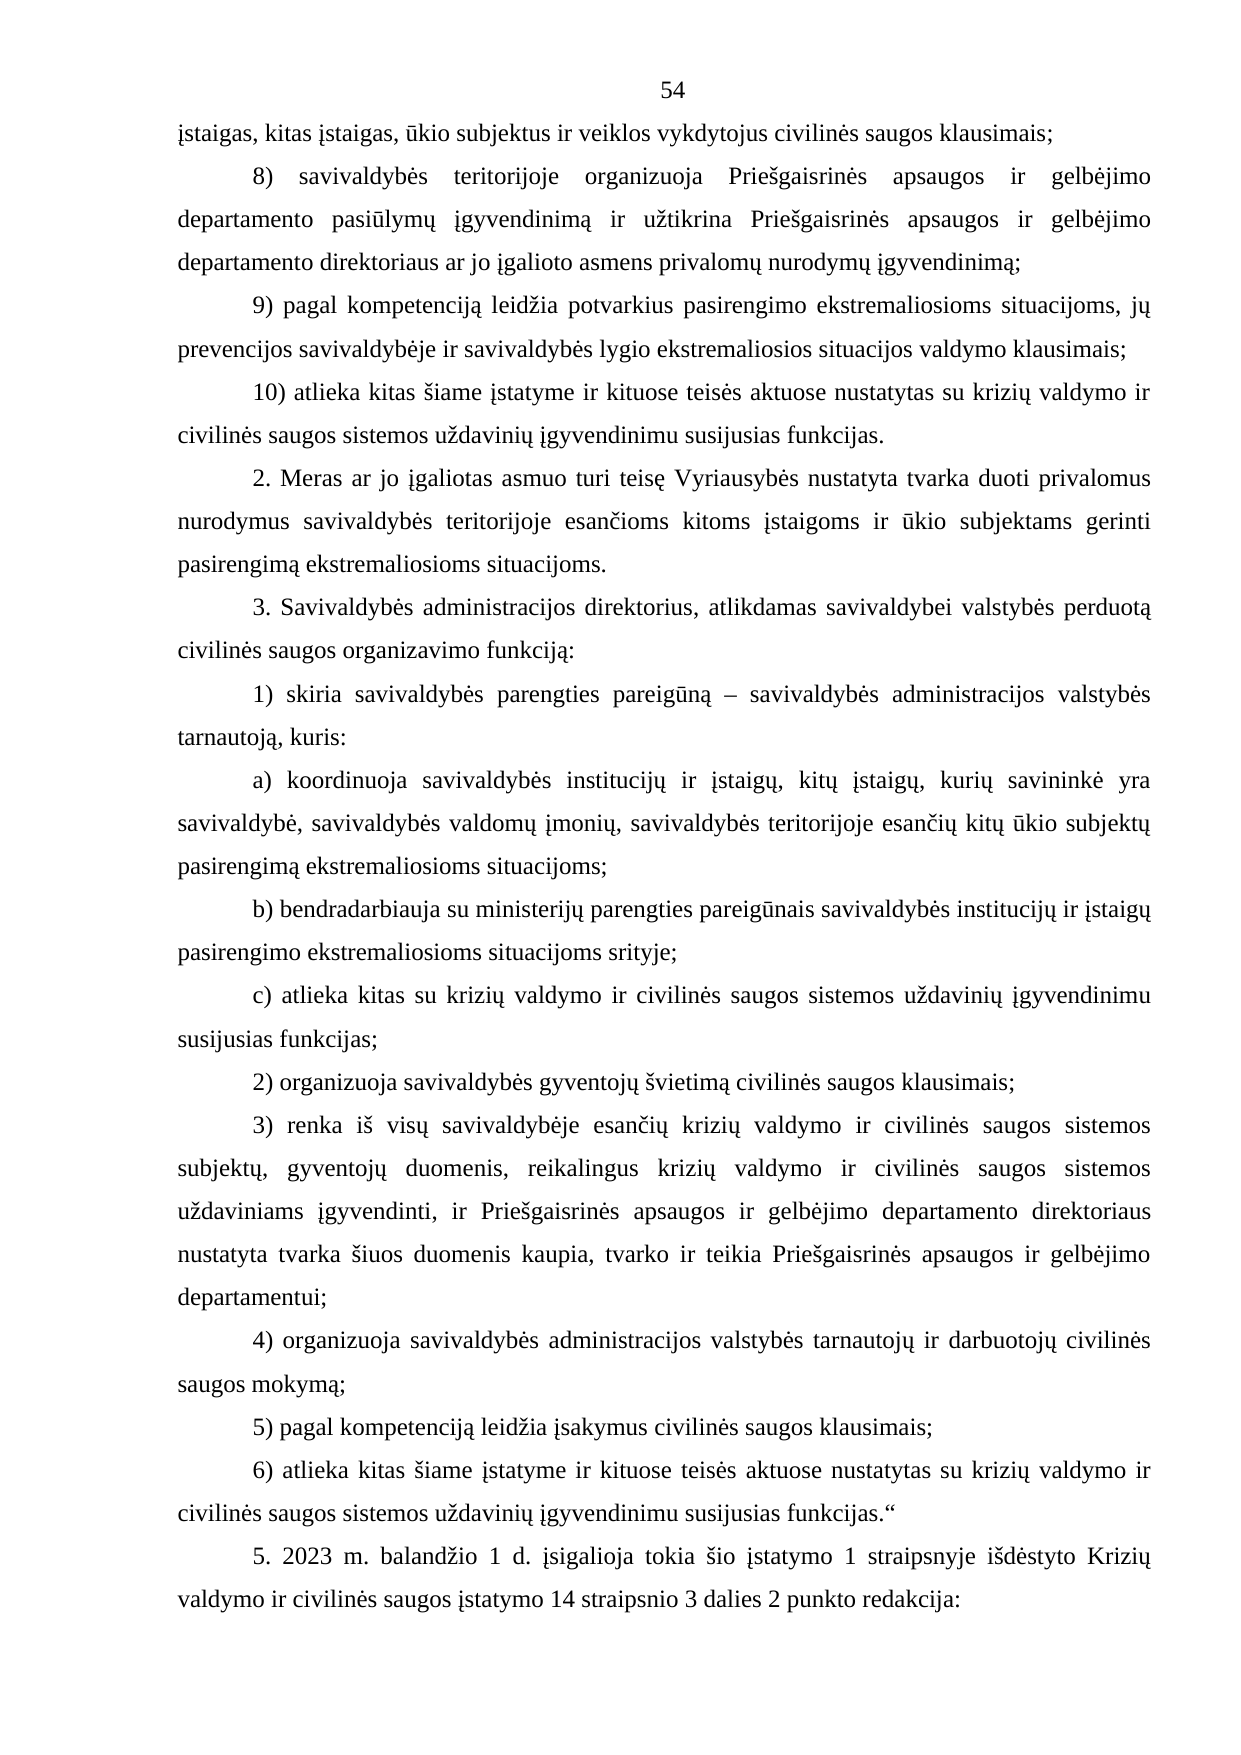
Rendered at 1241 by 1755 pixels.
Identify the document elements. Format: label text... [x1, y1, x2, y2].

text 4) organizuoja savivaldybės administracijos valstybės tarnautojų ir darbuotojų civilinės saugos mokymą; [177, 1326, 1152, 1397]
text 8) savivaldybės teritorijoje organizuoja Priešgaisrinės apsaugos ir gelbėjimo departamento pasiūlymų įgyvendinimą ir užtikrina Priešgaisrinės apsaugos ir gelbėjimo departamento direktoriaus ar jo įgalioto asmens privalomų nurodymų įgyvendinimą; [177, 161, 1152, 276]
text a) koordinuoja savivaldybės institucijų ir įstaigų, kitų įstaigų, kurių savininkė yra savivaldybė, savivaldybės valdomų įmonių, savivaldybės teritorijoje esančių kitų ūkio subjektų pasirengimą ekstremaliosioms situacijoms; [177, 765, 1152, 880]
text 1) skiria savivaldybės parengties pareigūną – savivaldybės administracijos valstybės tarnautoją, kuris: [177, 679, 1152, 751]
text b) bendradarbiauja su ministerijų parengties pareigūnais savivaldybės institucijų ir įstaigų pasirengimo ekstremaliosioms situacijoms srityje; [177, 894, 1152, 966]
text 10) atlieka kitas šiame įstatyme ir kituose teisės aktuose nustatytas su krizių valdymo ir civilinės saugos sistemos uždavinių įgyvendinimu susijusias funkcijas. [177, 377, 1152, 449]
text 5) pagal kompetenciją leidžia įsakymus civilinės saugos klausimais; [177, 1412, 1152, 1441]
text 3. Savivaldybės administracijos direktorius, atlikdamas savivaldybei valstybės perduotą civilinės saugos organizavimo funkciją: [177, 592, 1152, 664]
text 2) organizuoja savivaldybės gyventojų švietimą civilinės saugos klausimais; [177, 1067, 1152, 1096]
text 3) renka iš visų savivaldybėje esančių krizių valdymo ir civilinės saugos sistemos subjektų, gyventojų duomenis, reikalingus krizių valdymo ir civilinės saugos sistemos uždaviniams įgyvendinti, ir Priešgaisrinės apsaugos ir gelbėjimo departamento direktoriaus nustatyta tvarka šiuos duomenis kaupia, tvarko ir teikia Priešgaisrinės apsaugos ir gelbėjimo departamentui; [177, 1110, 1152, 1311]
text 9) pagal kompetenciją leidžia potvarkius pasirengimo ekstremaliosioms situacijoms, jų prevencijos savivaldybėje ir savivaldybės lygio ekstremaliosios situacijos valdymo klausimais; [177, 291, 1152, 362]
text 5. 2023 m. balandžio 1 d. įsigalioja tokia šio įstatymo 1 straipsnyje išdėstyto Krizių valdymo ir civilinės saugos įstatymo 14 straipsnio 3 dalies 2 punkto redakcija: [177, 1541, 1152, 1613]
text įstaigas, kitas įstaigas, ūkio subjektus ir veiklos vykdytojus civilinės saugos klausimais; [177, 118, 1152, 147]
text 2. Meras ar jo įgaliotas asmuo turi teisę Vyriausybės nustatyta tvarka duoti privalomus nurodymus savivaldybės teritorijoje esančioms kitoms įstaigoms ir ūkio subjektams gerinti pasirengimą ekstremaliosioms situacijoms. [177, 463, 1152, 578]
text c) atlieka kitas su krizių valdymo ir civilinės saugos sistemos uždavinių įgyvendinimu susijusias funkcijas; [177, 981, 1152, 1052]
text 6) atlieka kitas šiame įstatyme ir kituose teisės aktuose nustatytas su krizių valdymo ir civilinės saugos sistemos uždavinių įgyvendinimu susijusias funkcijas.“ [177, 1455, 1152, 1527]
